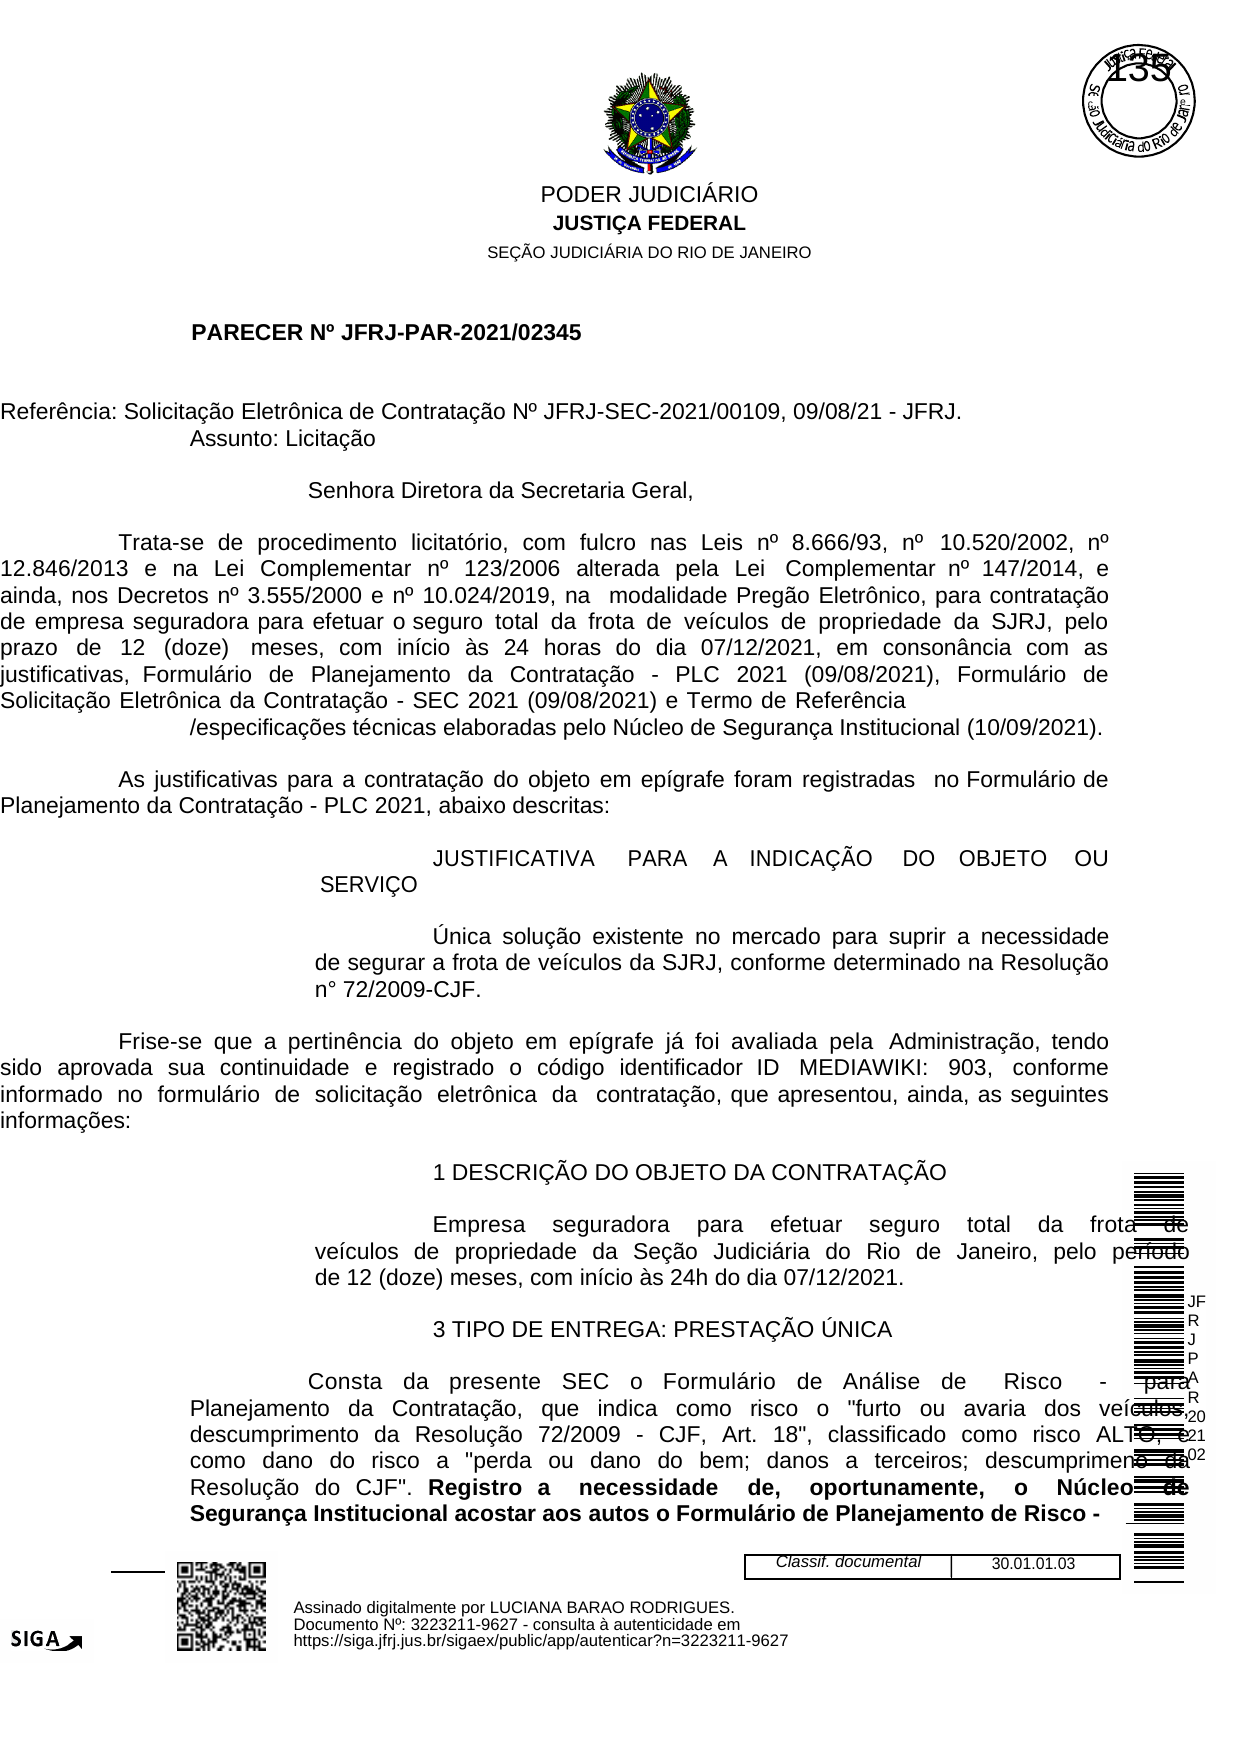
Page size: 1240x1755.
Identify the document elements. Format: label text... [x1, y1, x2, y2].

text Senhora Diretora da Secretaria Geral, [308, 477, 1239, 503]
text /especificações técnicas elaboradas pelo Núcleo de Segurança Institucional (10/09/2021). [189, 713, 1239, 740]
text Trata-se de procedimento licitatório, com fulcro nas Leis nº 8.666/93, nº 10.520/2002, nº 12.846/2013 e na Lei Complementar nº 123/2006 alterada pela Lei Complementar nº 147/2014, e ainda, nos Decretos nº 3.555/2000 e nº 10.024/2019, na modalidade Pregão Eletrônico, para contratação de empresa seguradora para efetuar o seguro total da frota de veículos de propriedade da SJRJ, pelo prazo de 12 (doze) meses, com início às 24 horas do dia 07/12/2021, em consonância com as justificativas, Formulário de Planejamento da Contratação - PLC 2021 (09/08/2021), Formulário de Solicitação Eletrônica da Contratação - SEC 2021 (09/08/2021) e Termo de Referência [0, 529, 1109, 713]
text Consta da presente SEC o Formulário de Análise de Risco - para Planejamento da Contratação, que indica como risco o "furto ou avaria dos veículos, descumprimento da Resolução 72/2009 - CJF, Art. 18", classificado como risco ALTO, e como dano do risco a "perda ou dano do bem; danos a terceiros; descumprimeno da Resolução do CJF". Registro a necessidade de, oportunamente, o Núcleo de Segurança Institucional acostar aos autos o Formulário de Planejamento de Risco - [189, 1368, 1122, 1526]
text Referência: Solicitação Eletrônica de Contratação Nº JFRJ-SEC-2021/00109, 09/08/21 - JFRJ. [0, 398, 1093, 424]
text SERVIÇO [0, 871, 418, 897]
text JFRJPAR202102345A [1187, 1292, 1206, 1464]
text PODER JUDICIÁRIO [391, 181, 907, 207]
text e [1180, 96, 1192, 105]
text 1 DESCRIÇÃO DO OBJETO DA CONTRATAÇÃO [433, 1159, 1239, 1185]
text ç [1088, 97, 1100, 106]
text 3 TIPO DE ENTREGA: PRESTAÇÃO ÚNICA [433, 1316, 1122, 1342]
text Frise-se que a pertinência do objeto em epígrafe já foi avaliada pela Administração, tendo sido aprovada sua continuidade e registrado o código identificador ID MEDIAWIKI: 903, conforme informado no formulário de solicitação eletrônica da contratação, que apresentou, ainda, as seguintes informações: [0, 1028, 1109, 1133]
text JUSTIÇA FEDERAL [391, 211, 907, 235]
text SEÇÃO JUDICIÁRIA DO RIO DE JANEIRO [391, 243, 907, 262]
text PARECER Nº JFRJ-PAR-2021/02345 [191, 319, 1239, 345]
text Empresa seguradora para efetuar seguro total da frota de veículos de propriedade da Seção Judiciária do Rio de Janeiro, pelo período de 12 (doze) meses, com início às 24h do dia 07/12/2021. [314, 1211, 1122, 1290]
text Assunto: Licitação [189, 424, 1239, 451]
text JUSTIFICATIVA PARA A INDICAÇÃO DO OBJETO OU [433, 845, 1239, 871]
text Única solução existente no mercado para suprir a necessidade de segurar a frota de veículos da SJRJ, conforme determinado na Resolução n° 72/2009-CJF. [314, 923, 1109, 1002]
text As justificativas para a contratação do objeto em epígrafe foram registradas no Formulário de Planejamento da Contratação - PLC 2021, abaixo descritas: [0, 766, 1109, 818]
